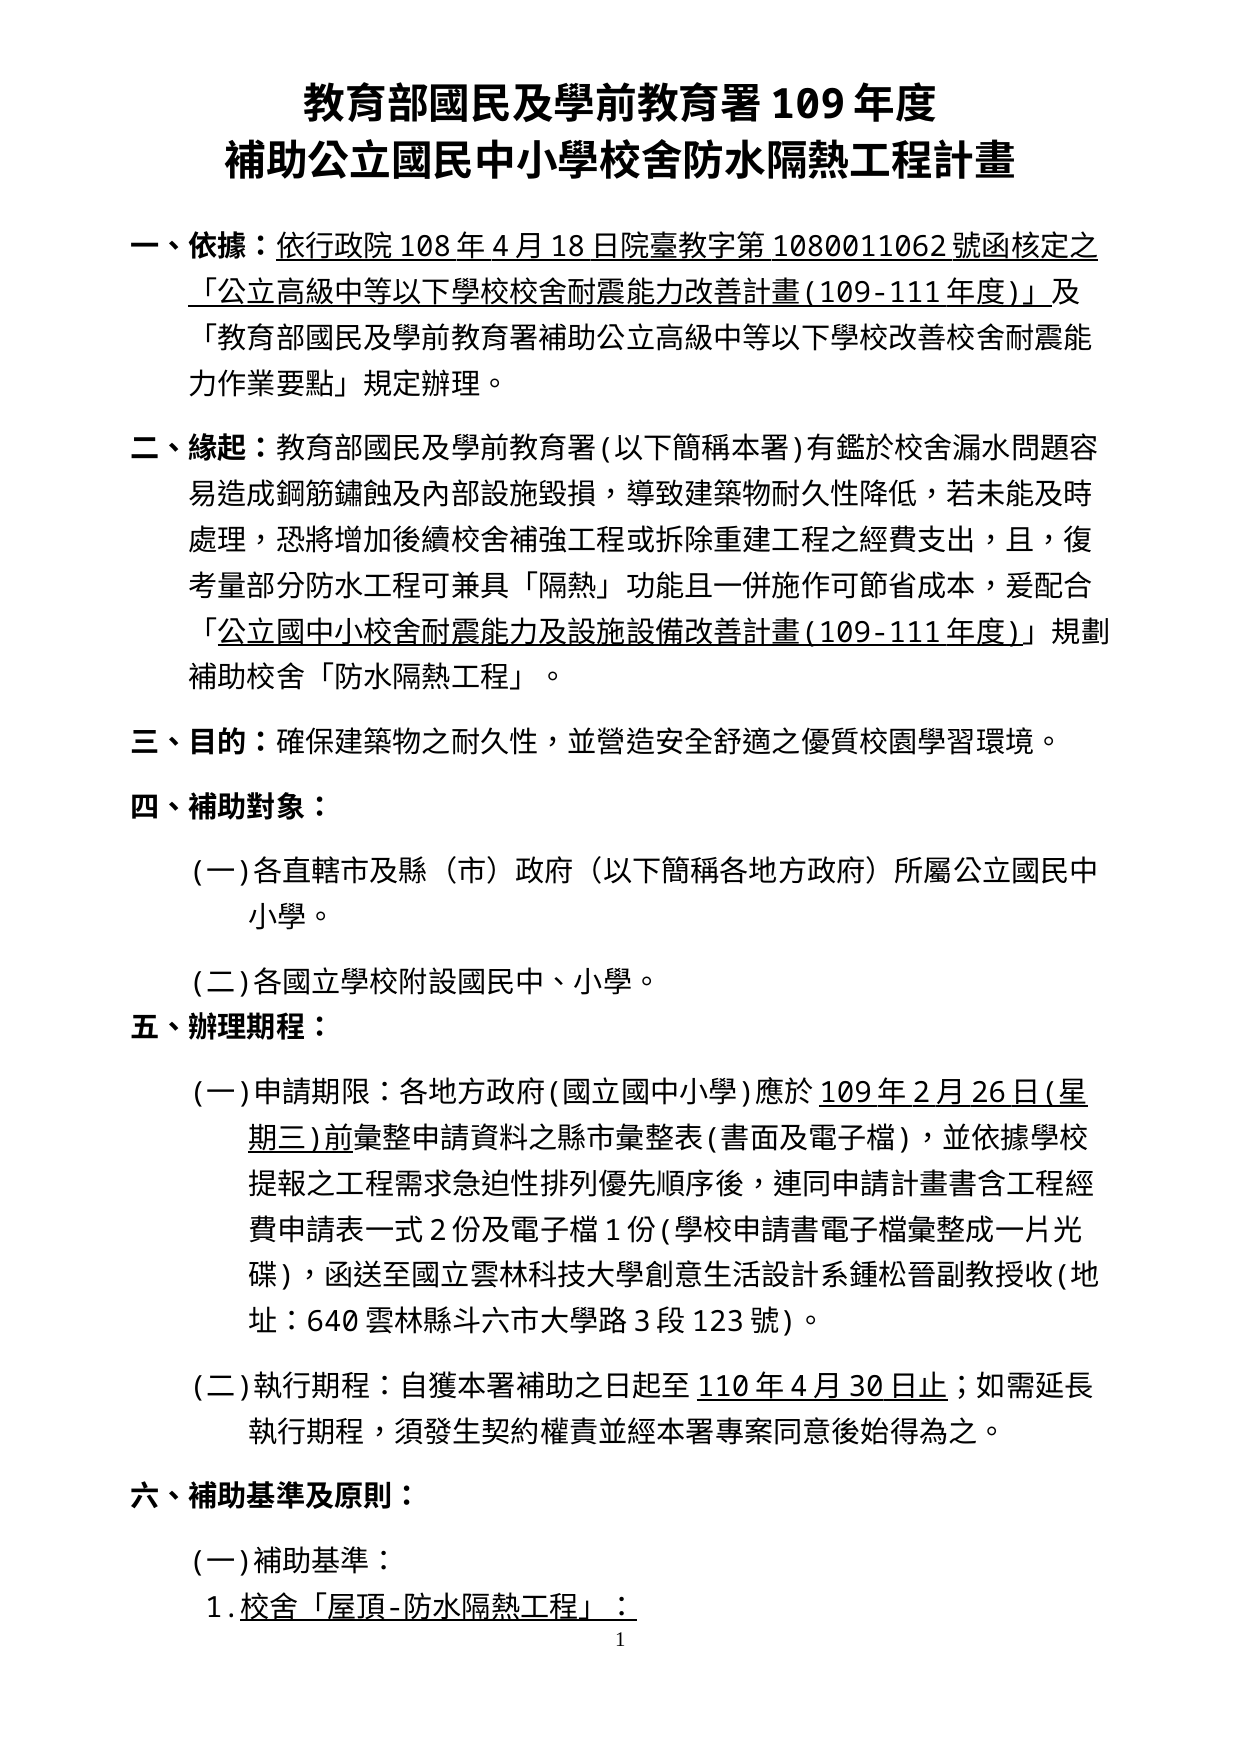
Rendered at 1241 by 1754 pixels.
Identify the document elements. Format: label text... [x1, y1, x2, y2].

text (二)執行期程：自獲本署補助之日起至110年4月30日止；如需延長執行期程，須發生契約權責並經本署專案同意後始得為之。 [189, 1359, 1110, 1451]
text 補助公立國民中小學校舍防水隔熱工程計畫 [155, 145, 1085, 182]
text 四、補助對象： [130, 780, 1110, 826]
text 五、辦理期程： [130, 1001, 1110, 1047]
text 教育部國民及學前教育署109年度 [155, 89, 1085, 126]
text (一)各直轄市及縣（市）政府（以下簡稱各地方政府）所屬公立國民中小學。 [189, 845, 1110, 937]
text 二、緣起：教育部國民及學前教育署(以下簡稱本署)有鑑於校舍漏水問題容易造成鋼筋鏽蝕及內部設施毀損，導致建築物耐久性降低，若未能及時處理，恐將增加後續校舍補強工程或拆除重建工程之經費支出，且，復考量部分防水工程可兼具「隔熱」功能且一併施作可節省成本，爰配合「公立國中小校舍耐震能力及設施設備改善計畫(109-111年度)」規劃補助校舍「防水隔熱工程」。 [130, 422, 1110, 697]
text 1.校舍「屋頂-防水隔熱工程」： [205, 1580, 1110, 1626]
text 三、目的：確保建築物之耐久性，並營造安全舒適之優質校園學習環境。 [130, 716, 1110, 762]
text 一、依據：依行政院108年4月18日院臺教字第1080011062號函核定之「公立高級中等以下學校校舍耐震能力改善計畫(109-111年度)」及「教育部國民及學前教育署補助公立高級中等以下學校改善校舍耐震能力作業要點」規定辦理。 [130, 220, 1110, 403]
text 六、補助基準及原則： [130, 1470, 1110, 1516]
text (一)申請期限：各地方政府(國立國中小學)應於109年2月26日(星期三)前彙整申請資料之縣市彙整表(書面及電子檔)，並依據學校提報之工程需求急迫性排列優先順序後，連同申請計畫書含工程經費申請表一式2份及電子檔1份(學校申請書電子檔彙整成一片光碟)，函送至國立雲林科技大學創意生活設計系鍾松晉副教授收(地址：640雲林縣斗六市大學路3段123號)。 [189, 1066, 1110, 1341]
text (一)補助基準： [188, 1534, 1110, 1580]
text (二)各國立學校附設國民中、小學。 [188, 955, 1110, 1001]
